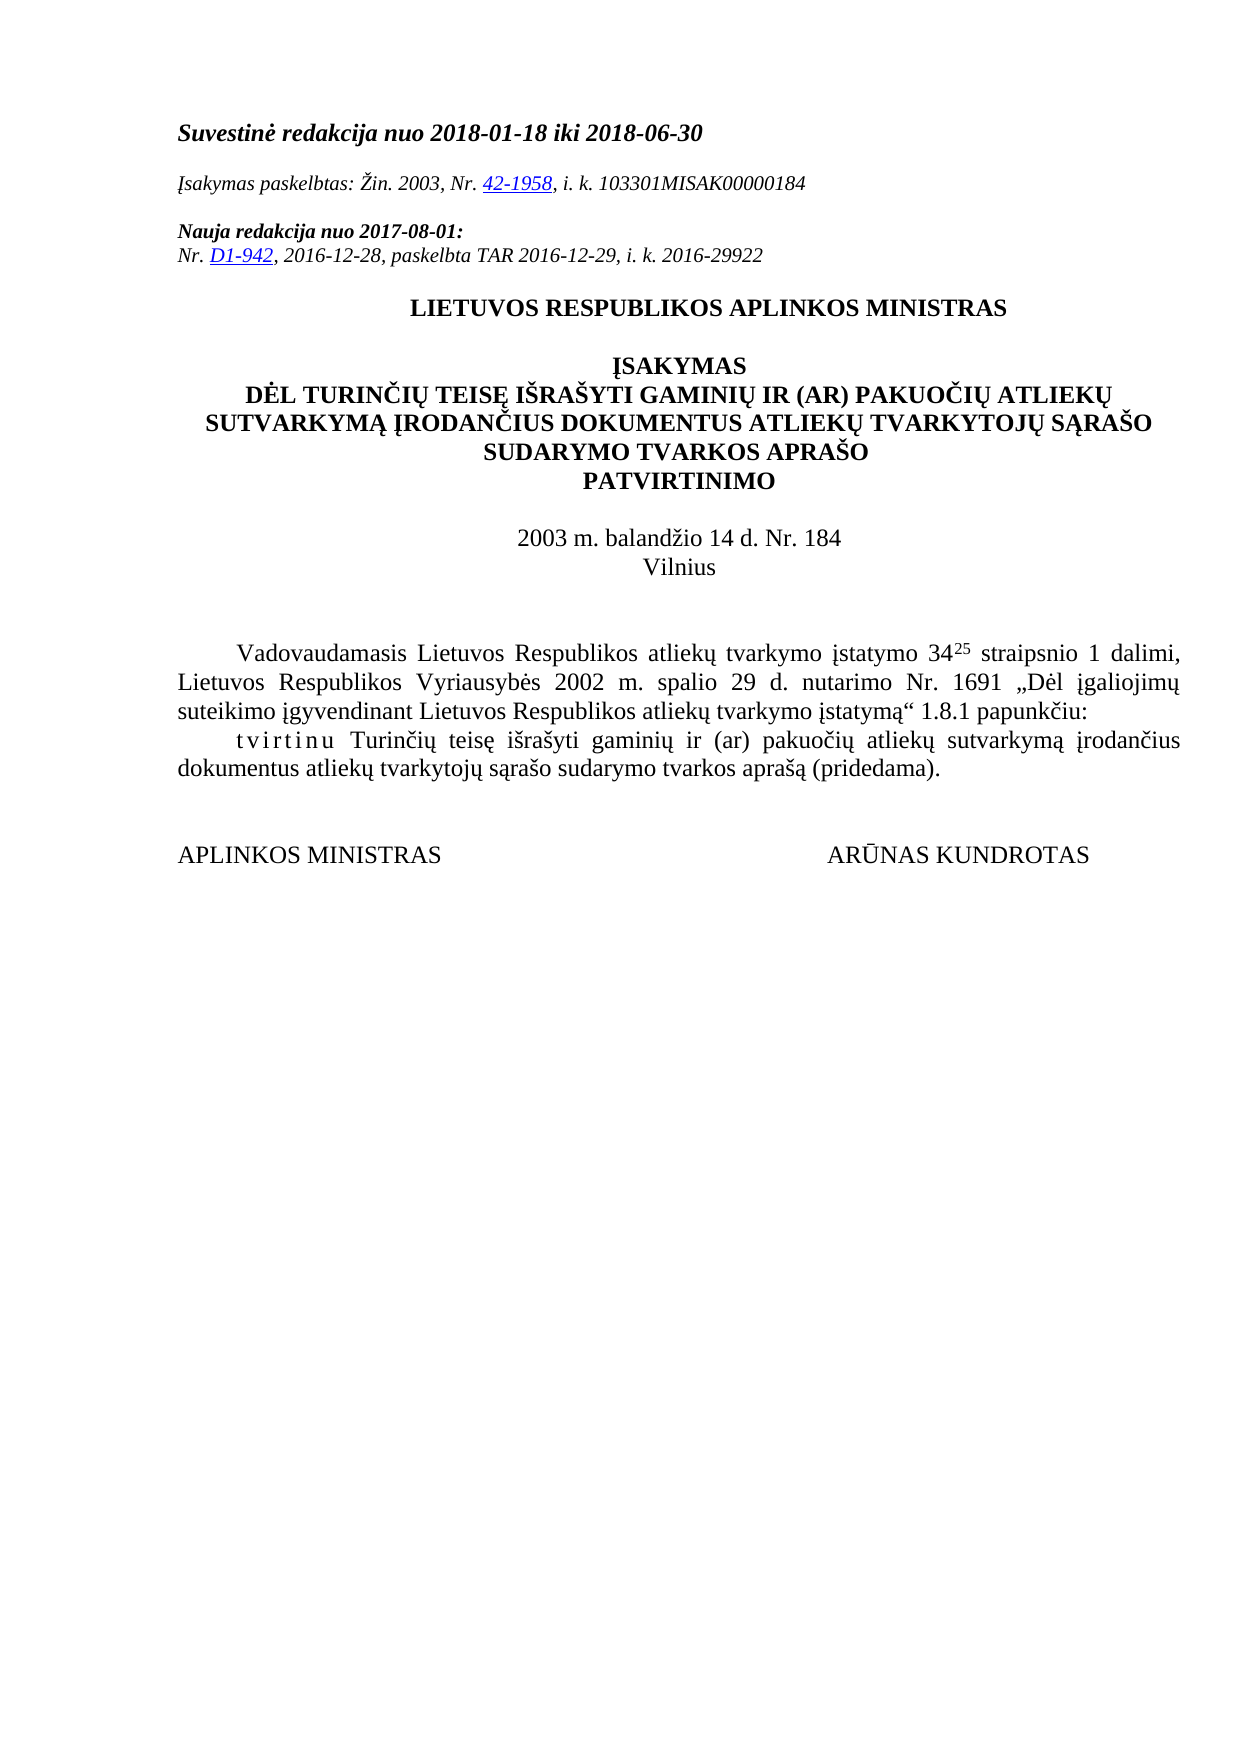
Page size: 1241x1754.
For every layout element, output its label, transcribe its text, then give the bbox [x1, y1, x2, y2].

text Suvestinė redakcija nuo 2018-01-18 iki 2018-06-30 [177, 118, 1181, 147]
text APLINKOS MINISTRAS ARŪNAS KUNDROTAS [177, 840, 1181, 868]
text Vilnius [177, 552, 1181, 581]
text Nauja redakcija nuo 2017-08-01: [177, 219, 1181, 243]
text Nr. D1-942, 2016-12-28, paskelbta TAR 2016-12-29, i. k. 2016-29922 [177, 243, 1181, 267]
text PATVIRTINIMO [177, 466, 1181, 495]
text LIETUVOS RESPUBLIKOS APLINKOS MINISTRAS [177, 293, 1181, 322]
text tvirtinu Turinčių teisę išrašyti gaminių ir (ar) pakuočių atliekų sutvarkymą įrodančius dokumentus atliekų tvarkytojų sąrašo sudarymo tvarkos aprašą (pridedama). [177, 725, 1181, 782]
text DĖL TURINČIŲ TEISĘ IŠRAŠYTI GAMINIŲ IR (AR) PAKUOČIŲ ATLIEKŲ SUTVARKYMĄ ĮRODANČIUS DOKUMENTUS ATLIEKŲ TVARKYTOJŲ SĄRAŠO SUDARYMO TVARKOS APRAŠO [177, 380, 1181, 466]
text Įsakymas paskelbtas: Žin. 2003, Nr. 42-1958, i. k. 103301MISAK00000184 [177, 171, 1181, 195]
text Vadovaudamasis Lietuvos Respublikos atliekų tvarkymo įstatymo 3425 straipsnio 1 dalimi, Lietuvos Respublikos Vyriausybės 2002 m. spalio 29 d. nutarimo Nr. 1691 „Dėl įgaliojimų suteikimo įgyvendinant Lietuvos Respublikos atliekų tvarkymo įstatymą“ 1.8.1 papunkčiu: [177, 638, 1181, 725]
text ĮSAKYMAS [177, 351, 1181, 380]
text 2003 m. balandžio 14 d. Nr. 184 [177, 523, 1181, 552]
